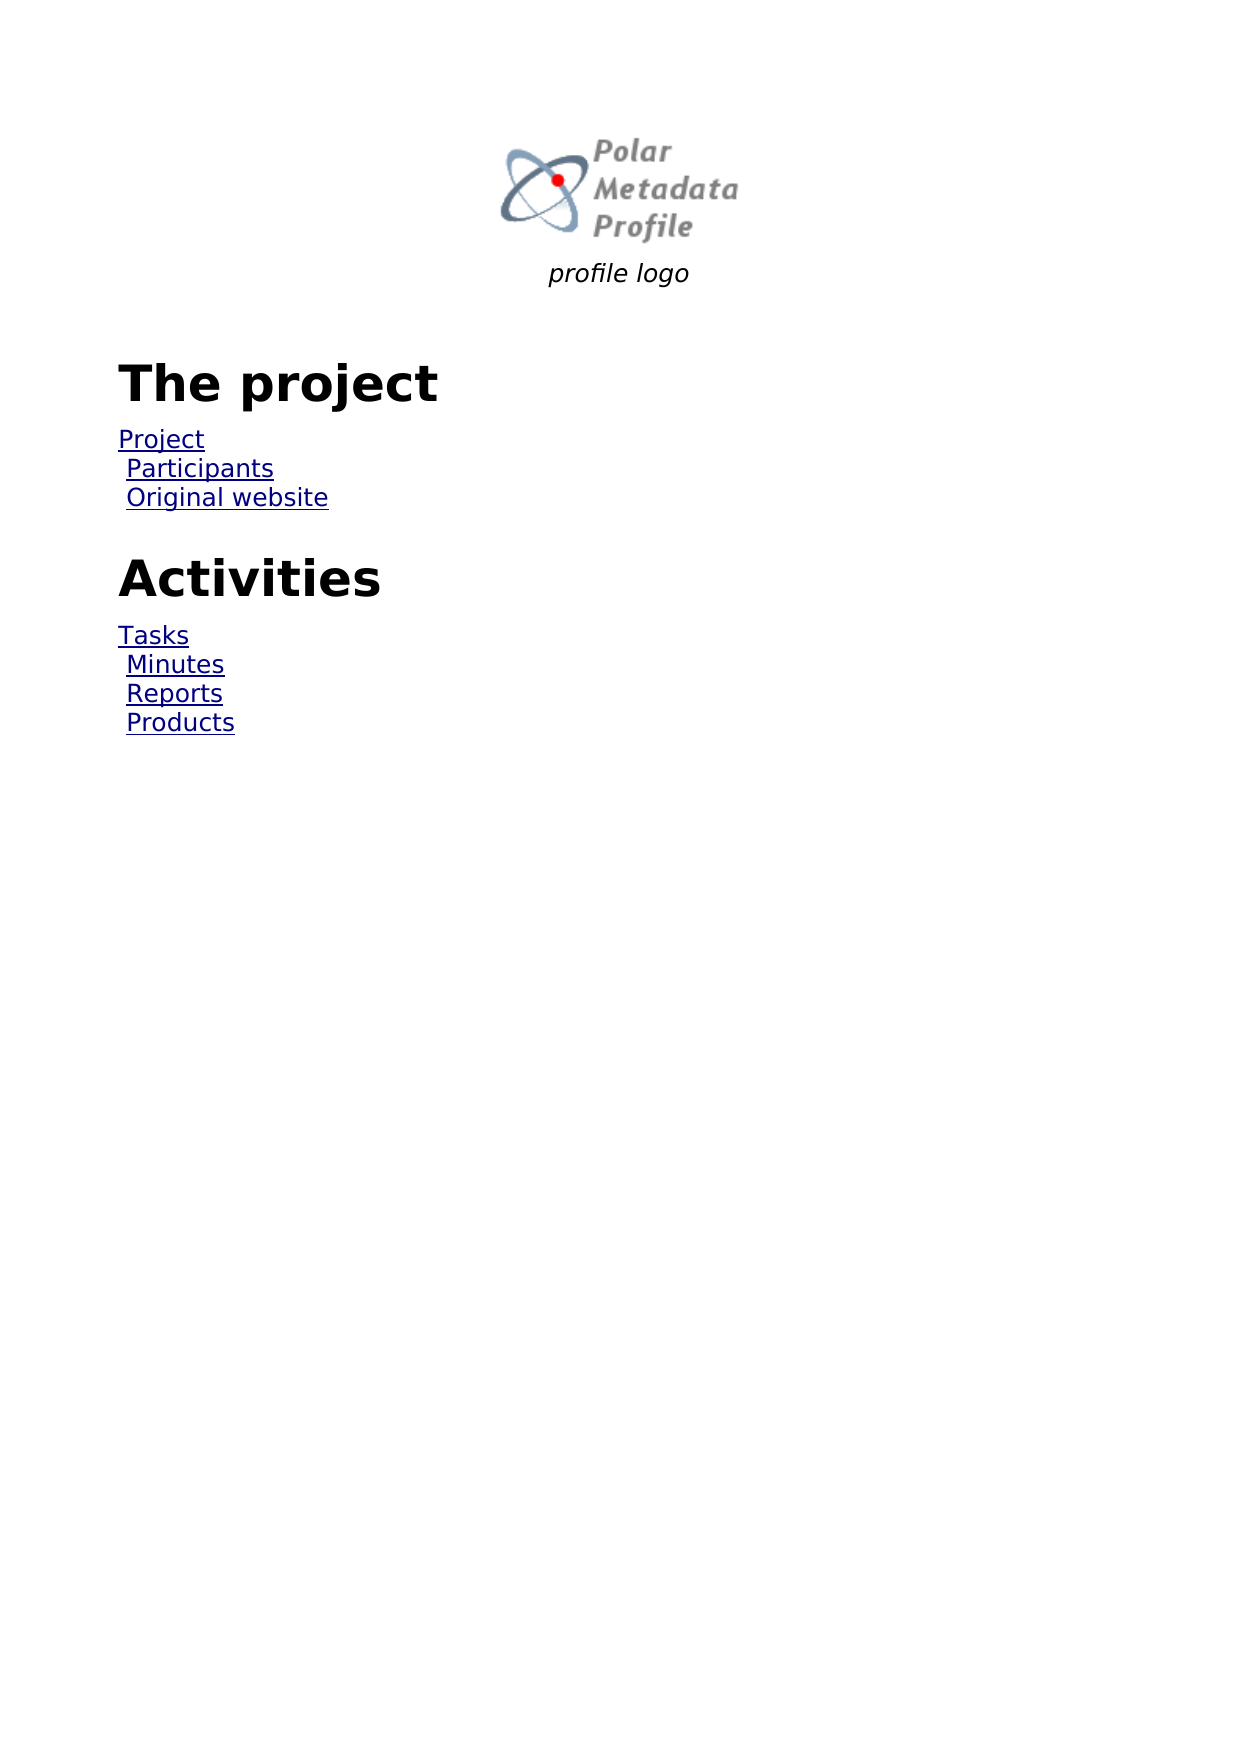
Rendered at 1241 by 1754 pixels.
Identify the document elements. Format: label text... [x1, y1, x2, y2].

subtitle The project [118, 354, 1122, 413]
text Tasks Minutes Reports Products [118, 621, 1122, 738]
subtitle Activities [118, 550, 1122, 608]
picture [495, 118, 745, 259]
text profile logo [495, 259, 745, 288]
text Project Participants Original website [118, 425, 1122, 513]
